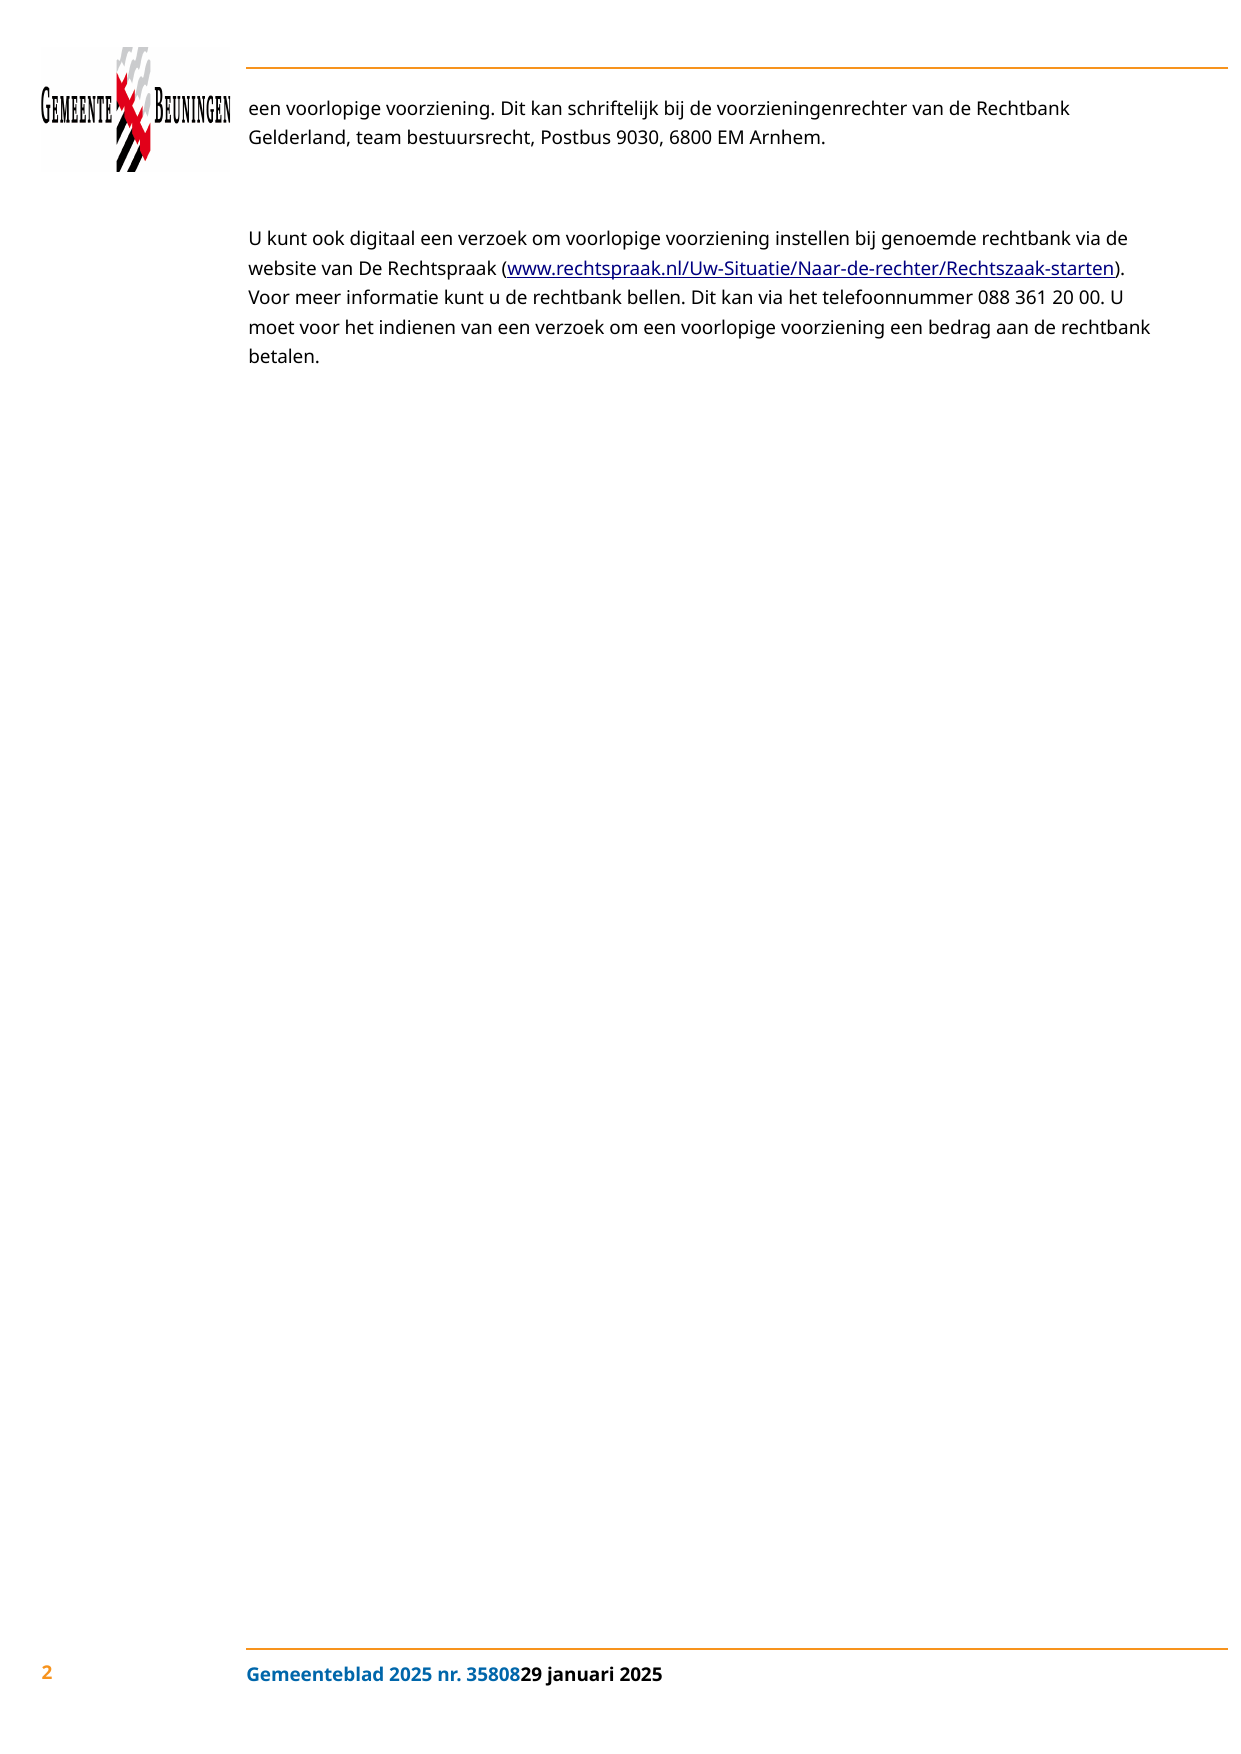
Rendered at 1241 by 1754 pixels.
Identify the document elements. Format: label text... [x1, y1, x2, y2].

text een voorlopige voorziening. Dit kan schriftelijk bij de voorzieningenrechter van de Rechtbank Gelderland, team bestuursrecht, Postbus 9030, 6800 EM Arnhem. [248, 95, 1152, 150]
picture [41, 47, 231, 172]
text U kunt ook digitaal een verzoek om voorlopige voorziening instellen bij genoemde rechtbank via de website van De Rechtspraak (www.rechtspraak.nl/Uw-Situatie/Naar-de-rechter/Rechtszaak-starten). Voor meer informatie kunt u de rechtbank bellen. Dit kan via het telefoonnummer 088 361 20 00. U moet voor het indienen van een verzoek om een voorlopige voorziening een bedrag aan de rechtbank betalen. [248, 225, 1152, 369]
